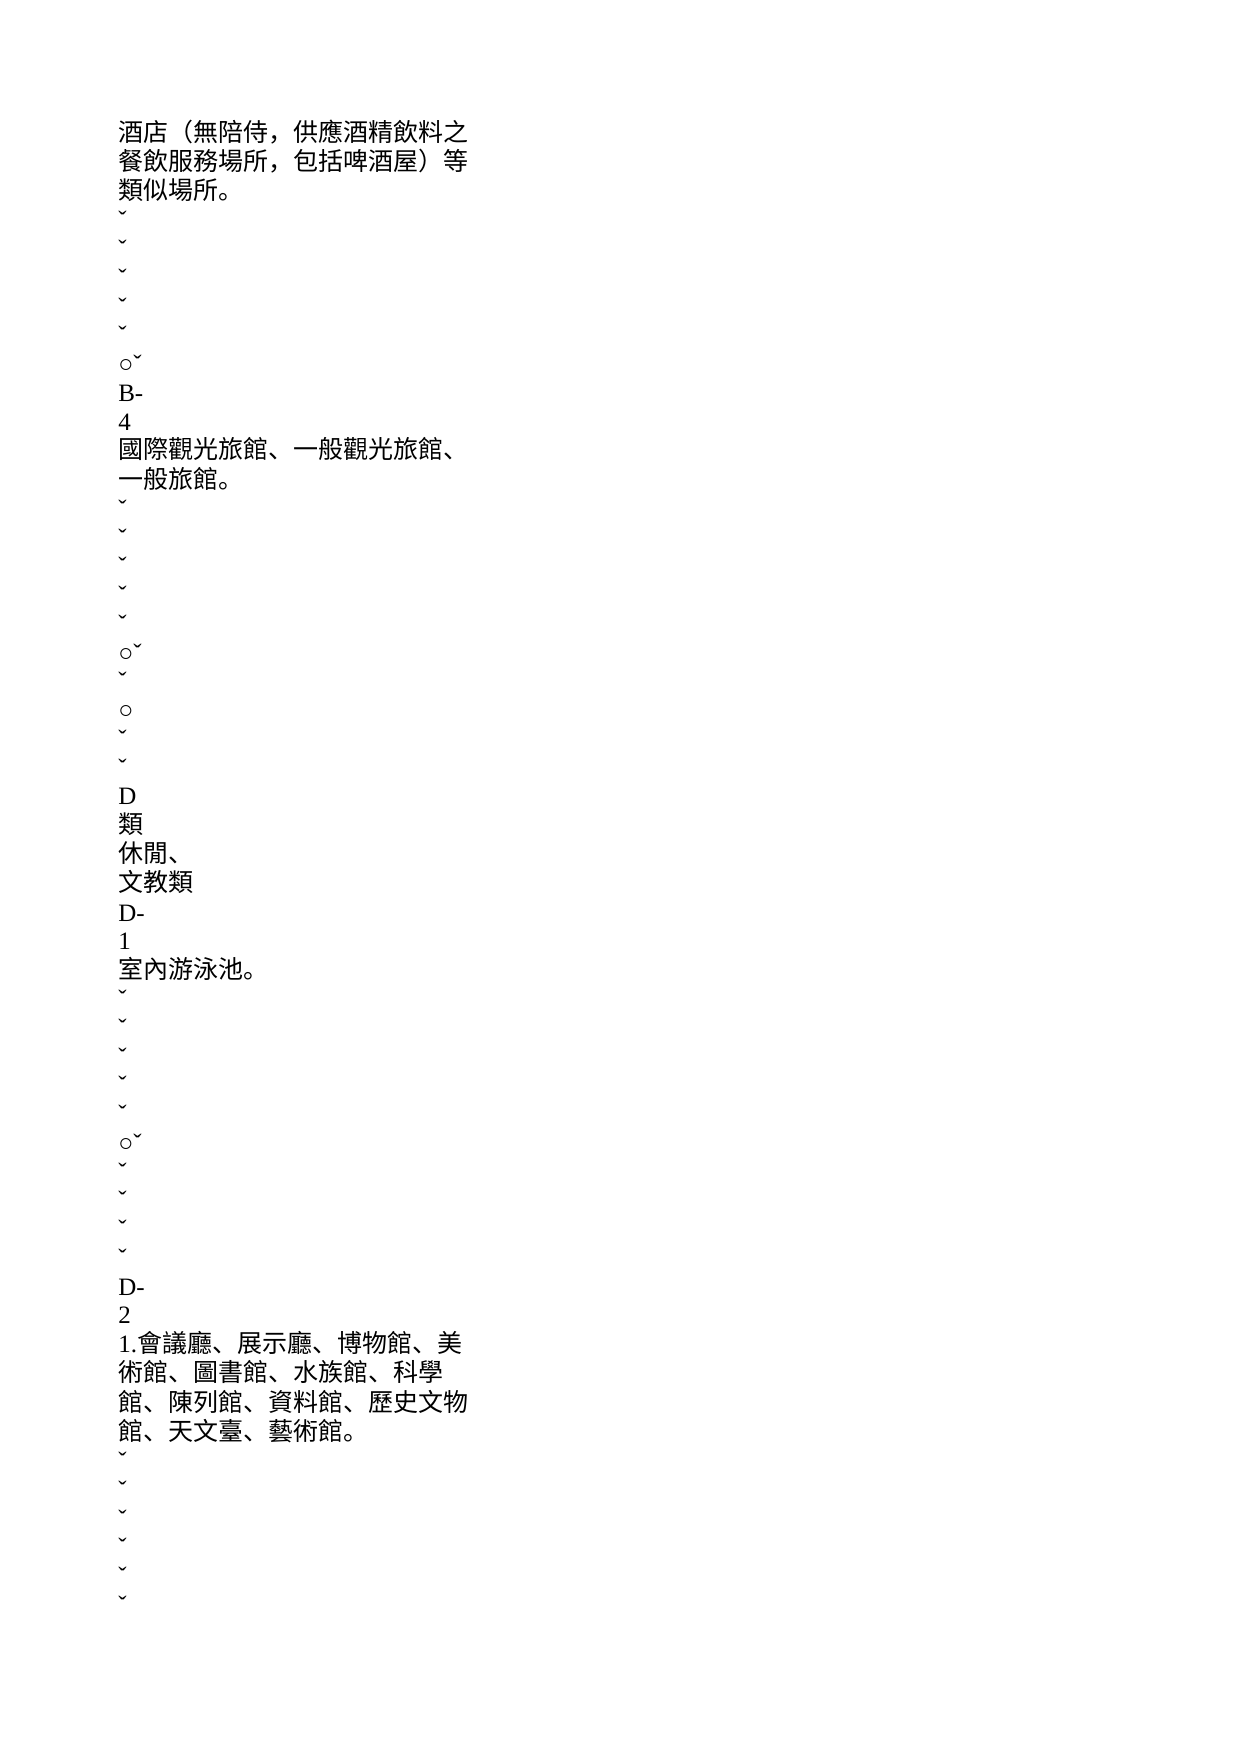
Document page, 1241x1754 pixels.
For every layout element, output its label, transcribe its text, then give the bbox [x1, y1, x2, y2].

text ˇ [118, 984, 1122, 1013]
text 文教類 [118, 868, 1122, 898]
text ˇ [118, 1099, 1122, 1128]
text ˇ [118, 1071, 1122, 1099]
text 2 [118, 1301, 1122, 1329]
text ˇ [118, 494, 1122, 523]
text ˇ [118, 1475, 1122, 1504]
text ˇ [118, 1504, 1122, 1532]
text ○ˇ [118, 638, 1122, 666]
text ˇ [118, 234, 1122, 263]
text ˇ [118, 1042, 1122, 1071]
text D [118, 781, 1122, 810]
text ○ˇ [118, 349, 1122, 378]
text ○ˇ [118, 1128, 1122, 1157]
text 4 [118, 407, 1122, 436]
text ˇ [118, 580, 1122, 609]
text ˇ [118, 753, 1122, 781]
text 1 [118, 926, 1122, 955]
text ˇ [118, 1013, 1122, 1042]
text ˇ [118, 206, 1122, 234]
text 1.會議廳、展示廳、博物館、美 [118, 1329, 1122, 1359]
text ˇ [118, 263, 1122, 292]
text D- [118, 898, 1122, 926]
text 術館、圖書館、水族館、科學 [118, 1359, 1122, 1388]
text 餐飲服務場所，包括啤酒屋）等 [118, 147, 1122, 176]
text ˇ [118, 523, 1122, 551]
text 館、天文臺、藝術館。 [118, 1417, 1122, 1446]
text 國際觀光旅館、一般觀光旅館、 [118, 436, 1122, 465]
text ˇ [118, 724, 1122, 753]
text ˇ [118, 1214, 1122, 1243]
text ˇ [118, 321, 1122, 349]
text ˇ [118, 292, 1122, 321]
text ˇ [118, 609, 1122, 638]
text 休閒、 [118, 839, 1122, 868]
text ˇ [118, 1561, 1122, 1590]
text 館、陳列館、資料館、歷史文物 [118, 1388, 1122, 1417]
text 酒店（無陪侍，供應酒精飲料之 [118, 118, 1122, 147]
text B- [118, 378, 1122, 407]
text 室內游泳池。 [118, 955, 1122, 984]
text ˇ [118, 1446, 1122, 1475]
text 類似場所。 [118, 176, 1122, 206]
text ˇ [118, 1157, 1122, 1186]
text 一般旅館。 [118, 465, 1122, 494]
text ˇ [118, 1532, 1122, 1561]
text ˇ [118, 551, 1122, 580]
text ˇ [118, 666, 1122, 695]
text ˇ [118, 1186, 1122, 1214]
text ○ [118, 695, 1122, 724]
text ˇ [118, 1590, 1122, 1619]
text ˇ [118, 1243, 1122, 1272]
text D- [118, 1272, 1122, 1301]
text 類 [118, 810, 1122, 839]
